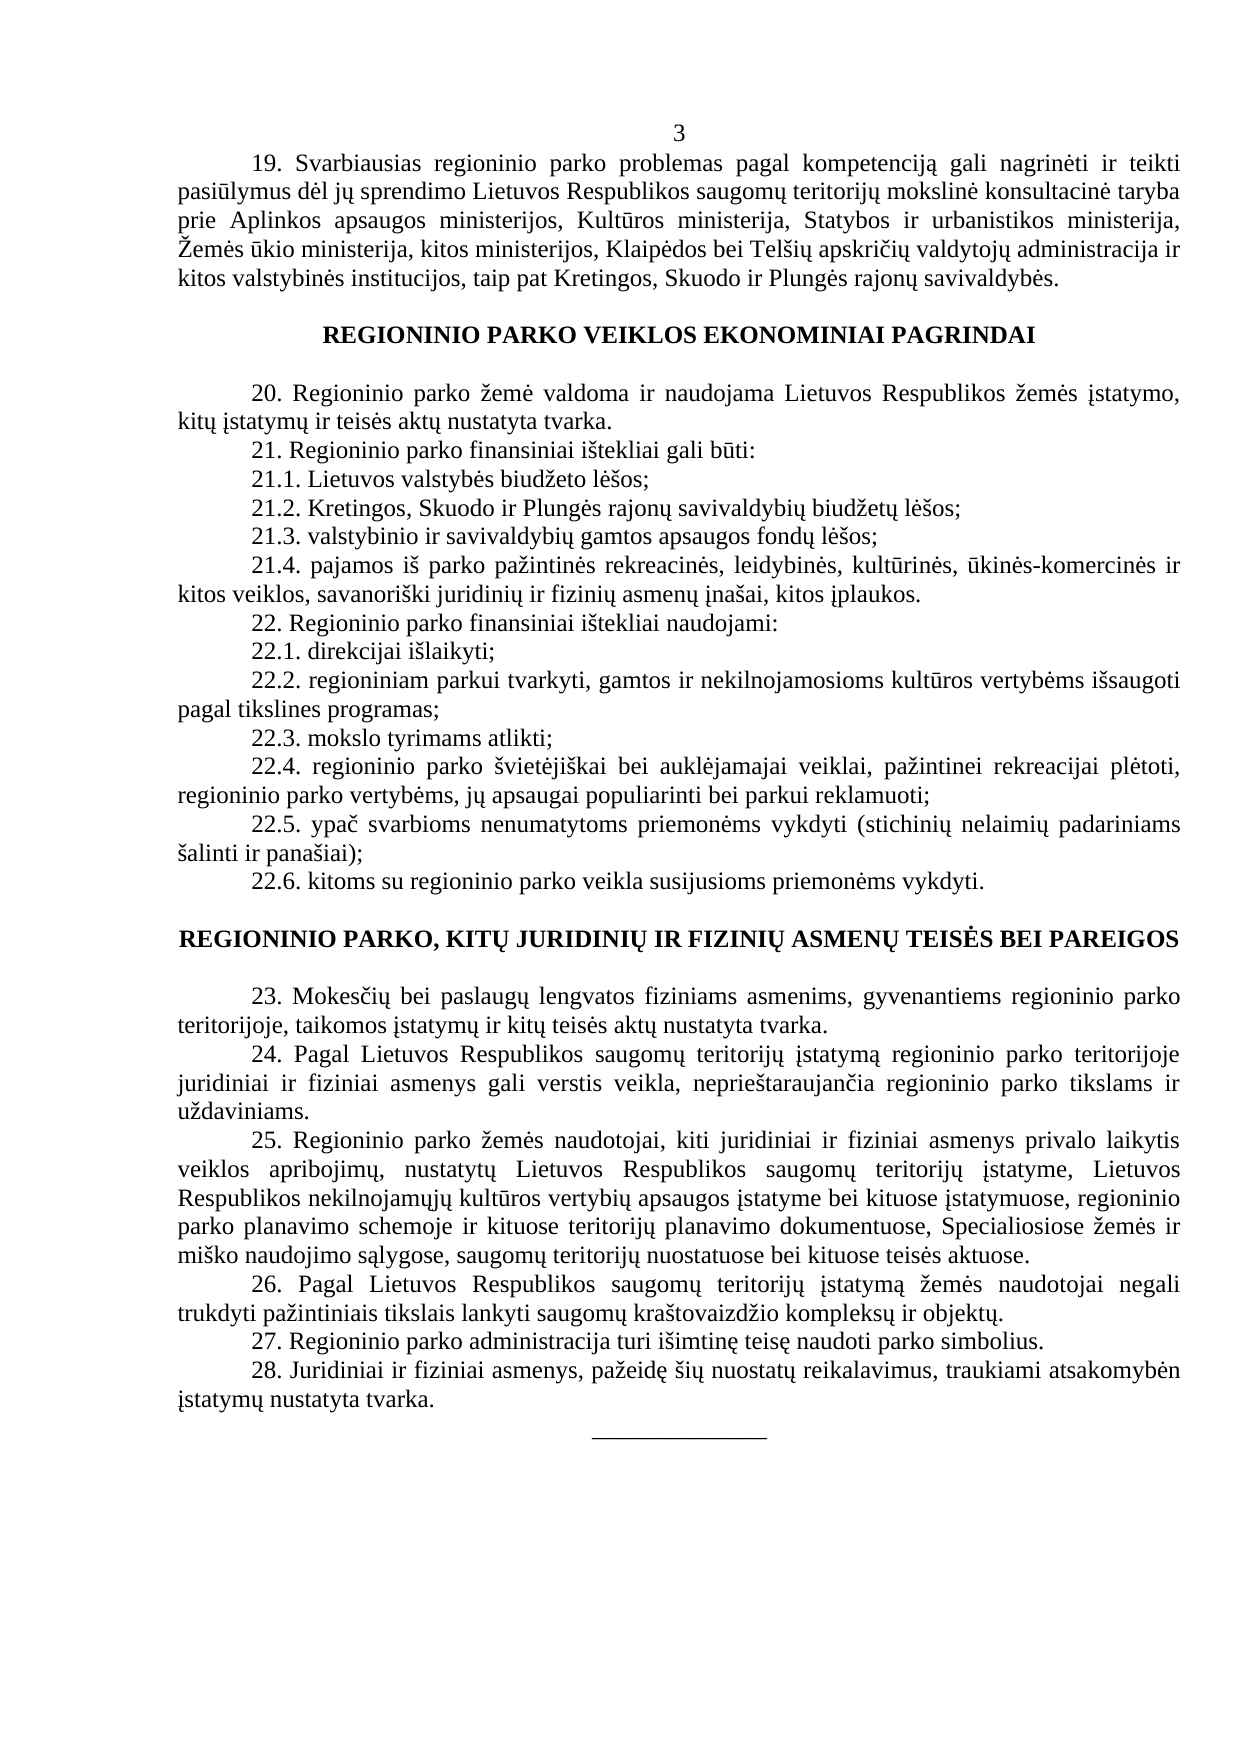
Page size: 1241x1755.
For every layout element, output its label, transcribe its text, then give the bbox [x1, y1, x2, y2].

text 24. Pagal Lietuvos Respublikos saugomų teritorijų įstatymą regioninio parko teritorijoje juridiniai ir fiziniai asmenys gali verstis veikla, neprieštaraujančia regioninio parko tikslams ir uždaviniams. [177, 1039, 1181, 1125]
text 22.1. direkcijai išlaikyti; [177, 636, 1181, 665]
text 26. Pagal Lietuvos Respublikos saugomų teritorijų įstatymą žemės naudotojai negali trukdyti pažintiniais tikslais lankyti saugomų kraštovaizdžio kompleksų ir objektų. [177, 1269, 1181, 1326]
text 19. Svarbiausias regioninio parko problemas pagal kompetenciją gali nagrinėti ir teikti pasiūlymus dėl jų sprendimo Lietuvos Respublikos saugomų teritorijų mokslinė konsultacinė taryba prie Aplinkos apsaugos ministerijos, Kultūros ministerija, Statybos ir urbanistikos ministerija, Žemės ūkio ministerija, kitos ministerijos, Klaipėdos bei Telšių apskričių valdytojų administracija ir kitos valstybinės institucijos, taip pat Kretingos, Skuodo ir Plungės rajonų savivaldybės. [177, 148, 1181, 291]
text 21.4. pajamos iš parko pažintinės rekreacinės, leidybinės, kultūrinės, ūkinės-komercinės ir kitos veiklos, savanoriški juridinių ir fizinių asmenų įnašai, kitos įplaukos. [177, 550, 1181, 608]
text Regioninio parko veiklos ekonominiai pagrindai [177, 320, 1181, 349]
text 21.2. Kretingos, Skuodo ir Plungės rajonų savivaldybių biudžetų lėšos; [177, 493, 1181, 521]
text 22. Regioninio parko finansiniai ištekliai naudojami: [177, 608, 1181, 636]
text ______________ [177, 1413, 1181, 1441]
text 21.1. Lietuvos valstybės biudžeto lėšos; [177, 464, 1181, 493]
text Regioninio parko, kitų juridinių ir fizinių asmenų teisės bei pareigos [177, 924, 1181, 953]
text 21.3. valstybinio ir savivaldybių gamtos apsaugos fondų lėšos; [177, 521, 1181, 550]
text 20. Regioninio parko žemė valdoma ir naudojama Lietuvos Respublikos žemės įstatymo, kitų įstatymų ir teisės aktų nustatyta tvarka. [177, 378, 1181, 435]
text 21. Regioninio parko finansiniai ištekliai gali būti: [177, 435, 1181, 464]
text 22.3. mokslo tyrimams atlikti; [177, 723, 1181, 751]
text 22.4. regioninio parko švietėjiškai bei auklėjamajai veiklai, pažintinei rekreacijai plėtoti, regioninio parko vertybėms, jų apsaugai populiarinti bei parkui reklamuoti; [177, 751, 1181, 809]
text 22.2. regioniniam parkui tvarkyti, gamtos ir nekilnojamosioms kultūros vertybėms išsaugoti pagal tikslines programas; [177, 665, 1181, 723]
text 22.6. kitoms su regioninio parko veikla susijusioms priemonėms vykdyti. [177, 866, 1181, 895]
text 23. Mokesčių bei paslaugų lengvatos fiziniams asmenims, gyvenantiems regioninio parko teritorijoje, taikomos įstatymų ir kitų teisės aktų nustatyta tvarka. [177, 981, 1181, 1039]
text 28. Juridiniai ir fiziniai asmenys, pažeidę šių nuostatų reikalavimus, traukiami atsakomybėn įstatymų nustatyta tvarka. [177, 1355, 1181, 1413]
text 25. Regioninio parko žemės naudotojai, kiti juridiniai ir fiziniai asmenys privalo laikytis veiklos apribojimų, nustatytų Lietuvos Respublikos saugomų teritorijų įstatyme, Lietuvos Respublikos nekilnojamųjų kultūros vertybių apsaugos įstatyme bei kituose įstatymuose, regioninio parko planavimo schemoje ir kituose teritorijų planavimo dokumentuose, Specialiosiose žemės ir miško naudojimo sąlygose, saugomų teritorijų nuostatuose bei kituose teisės aktuose. [177, 1125, 1181, 1269]
text 22.5. ypač svarbioms nenumatytoms priemonėms vykdyti (stichinių nelaimių padariniams šalinti ir panašiai); [177, 809, 1181, 866]
text 27. Regioninio parko administracija turi išimtinę teisę naudoti parko simbolius. [177, 1326, 1181, 1355]
